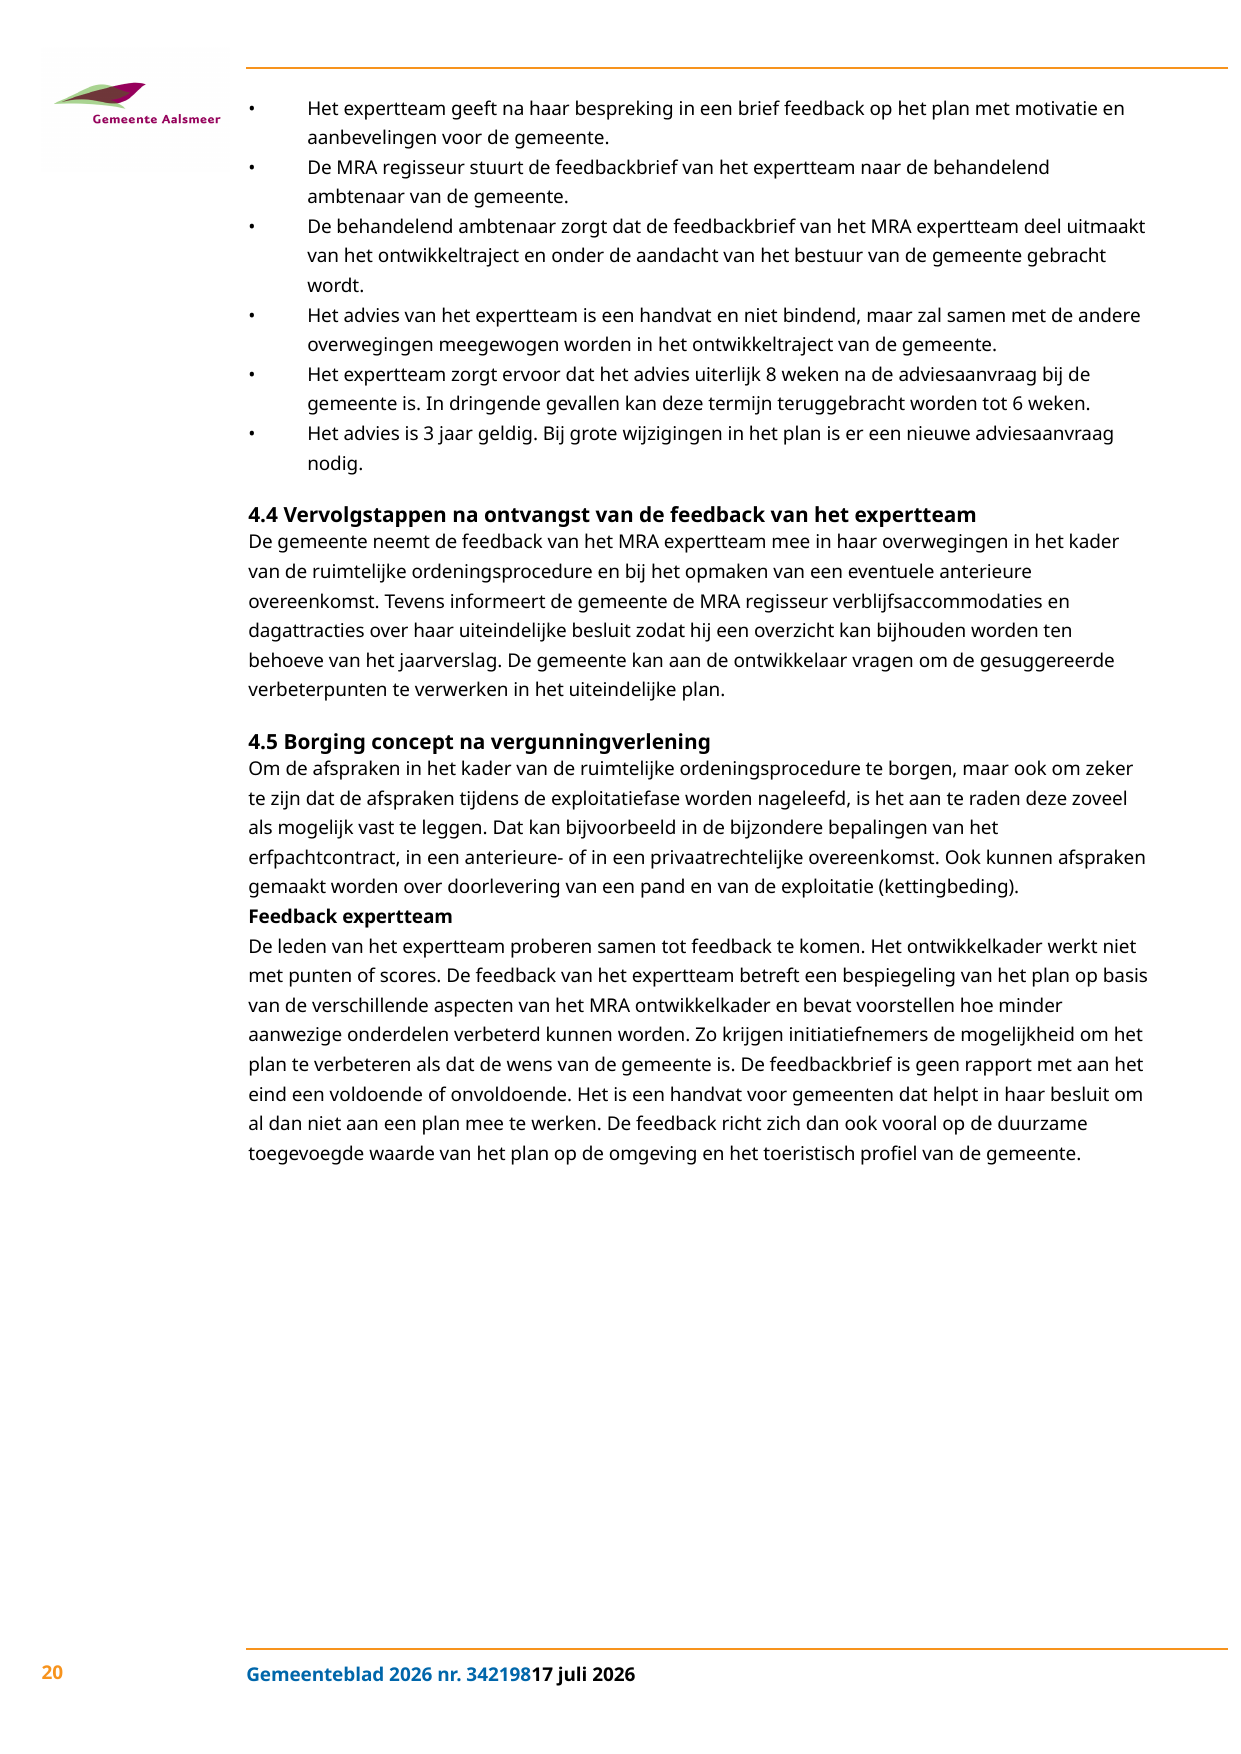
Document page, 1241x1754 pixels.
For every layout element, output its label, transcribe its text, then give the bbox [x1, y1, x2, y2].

list Het advies van het expertteam is een handvat en niet bindend, maar zal samen met de andere overwegingen meegewogen worden in het ontwikkeltraject van de gemeente. [248, 302, 1152, 357]
list De MRA regisseur stuurt de feedbackbrief van het expertteam naar de behandelend ambtenaar van de gemeente. [248, 154, 1152, 209]
text 4.4 Vervolgstappen na ontvangst van de feedback van het expertteam [248, 500, 1152, 529]
list De behandelend ambtenaar zorgt dat de feedbackbrief van het MRA expertteam deel uitmaakt van het ontwikkeltraject en onder de aandacht van het bestuur van de gemeente gebracht wordt. [248, 213, 1152, 298]
text 4.5 Borging concept na vergunningverlening [248, 727, 1152, 755]
text Om de afspraken in het kader van de ruimtelijke ordeningsprocedure te borgen, maar ook om zeker te zijn dat de afspraken tijdens de exploitatiefase worden nageleefd, is het aan te raden deze zoveel als mogelijk vast te leggen. Dat kan bijvoorbeeld in de bijzondere bepalingen van het erfpachtcontract, in een anterieure- of in een privaatrechtelijke overeenkomst. Ook kunnen afspraken gemaakt worden over doorlevering van een pand en van de exploitatie (kettingbeding). [248, 755, 1152, 899]
text De gemeente neemt de feedback van het MRA expertteam mee in haar overwegingen in het kader van de ruimtelijke ordeningsprocedure en bij het opmaken van een eventuele anterieure overeenkomst. Tevens informeert de gemeente de MRA regisseur verblijfsaccommodaties en dagattracties over haar uiteindelijke besluit zodat hij een overzicht kan bijhouden worden ten behoeve van het jaarverslag. De gemeente kan aan de ontwikkelaar vragen om de gesuggereerde verbeterpunten te verwerken in het uiteindelijke plan. [248, 529, 1152, 702]
text Feedback expertteam [248, 903, 1152, 929]
picture [41, 47, 231, 172]
list Het advies is 3 jaar geldig. Bij grote wijzigingen in het plan is er een nieuwe adviesaanvraag nodig. [248, 420, 1152, 476]
text De leden van het expertteam proberen samen tot feedback te komen. Het ontwikkelkader werkt niet met punten of scores. De feedback van het expertteam betreft een bespiegeling van het plan op basis van de verschillende aspecten van het MRA ontwikkelkader en bevat voorstellen hoe minder aanwezige onderdelen verbeterd kunnen worden. Zo krijgen initiatiefnemers de mogelijkheid om het plan te verbeteren als dat de wens van de gemeente is. De feedbackbrief is geen rapport met aan het eind een voldoende of onvoldoende. Het is een handvat voor gemeenten dat helpt in haar besluit om al dan niet aan een plan mee te werken. De feedback richt zich dan ook vooral op de duurzame toegevoegde waarde van het plan op de omgeving en het toeristisch profiel van de gemeente. [248, 933, 1152, 1166]
list Het expertteam geeft na haar bespreking in een brief feedback op het plan met motivatie en aanbevelingen voor de gemeente. [248, 95, 1152, 150]
list Het expertteam zorgt ervoor dat het advies uiterlijk 8 weken na de adviesaanvraag bij de gemeente is. In dringende gevallen kan deze termijn teruggebracht worden tot 6 weken. [248, 361, 1152, 416]
